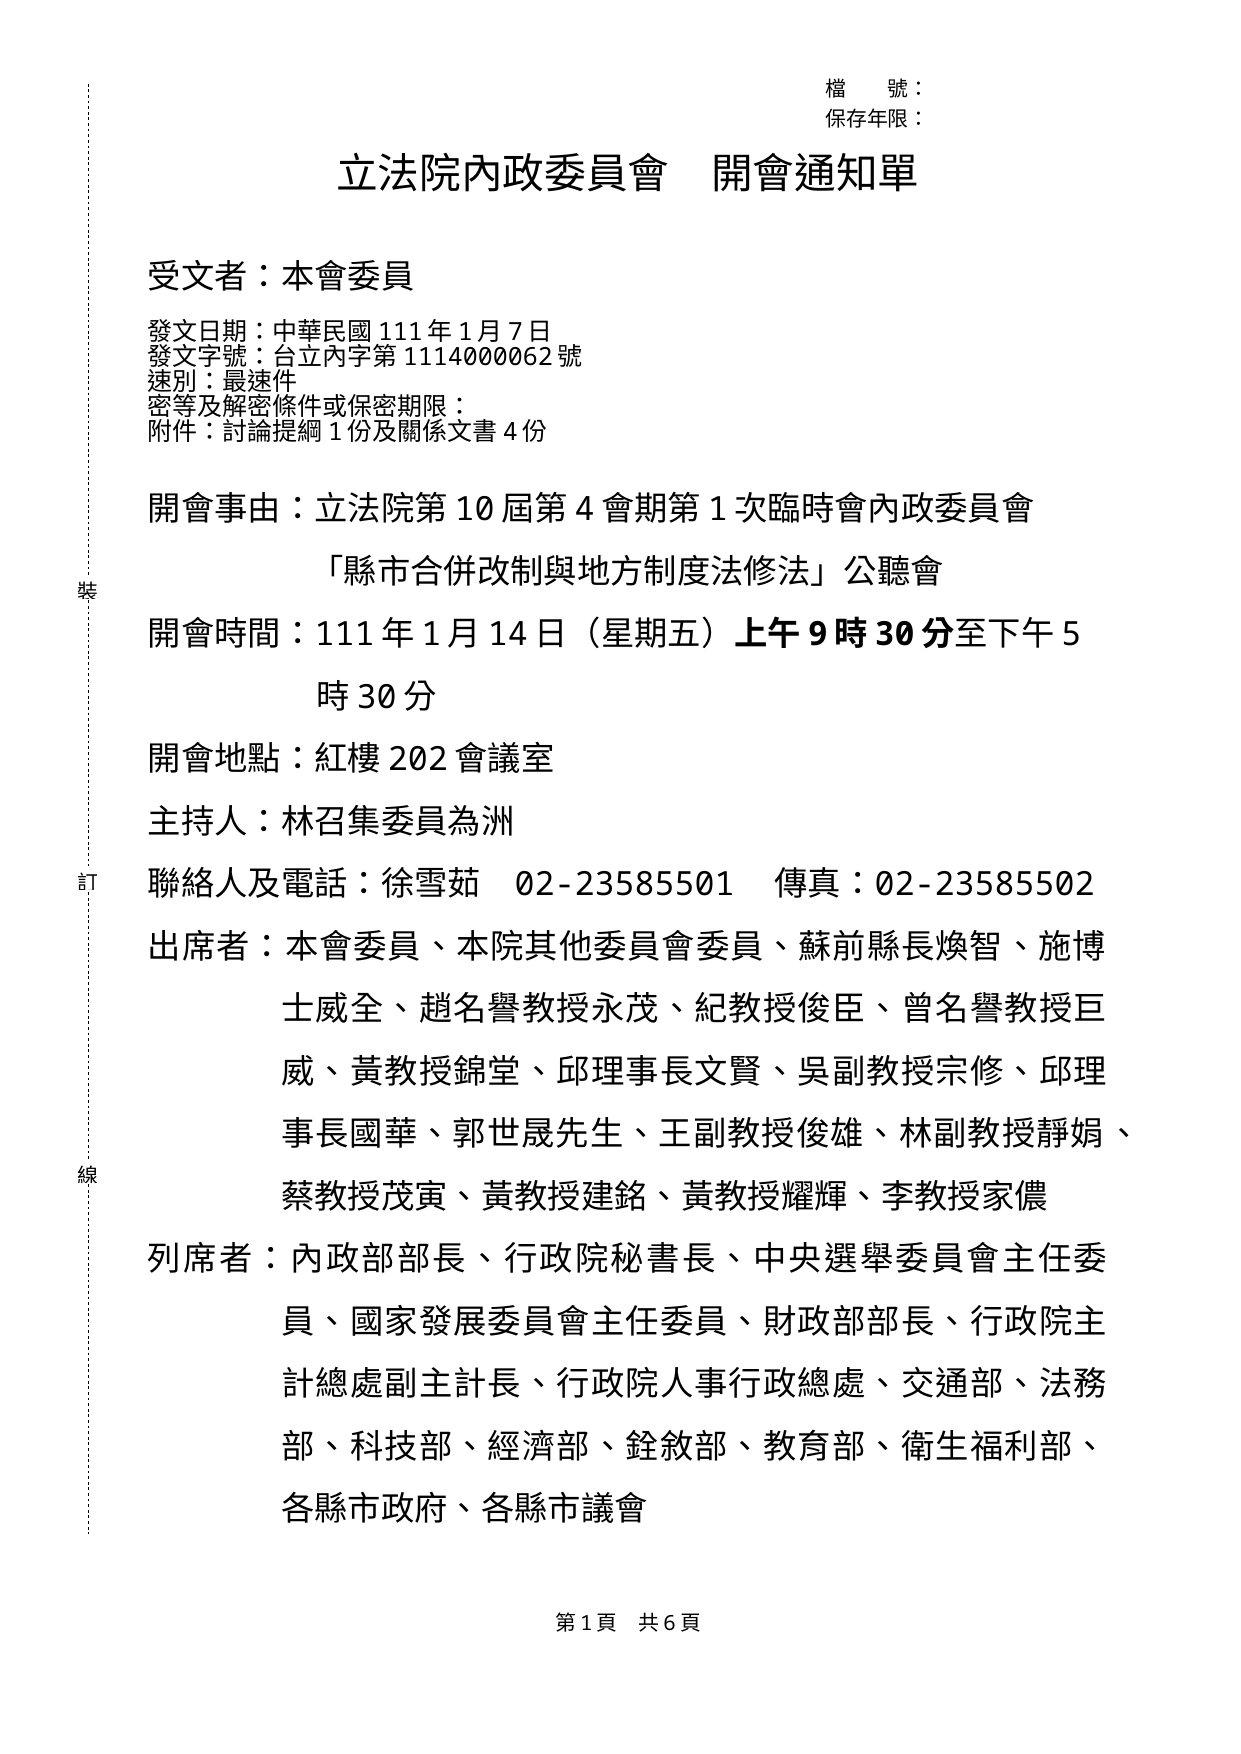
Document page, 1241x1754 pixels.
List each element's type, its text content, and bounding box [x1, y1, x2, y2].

text 「縣市合併改制與地方制度法修法」公聽會 [310, 533, 1107, 596]
text 受文者：本會委員 [148, 258, 1107, 296]
text 附件：討論提綱1份及關係文書4份 [148, 421, 1107, 446]
title 立法院內政委員會 開會通知單 [148, 158, 1107, 233]
text 聯絡人及電話：徐雪茹 02-23585501 傳真：02-23585502 [148, 846, 1107, 908]
text 保存年限： [825, 102, 1070, 132]
title [810, 64, 1085, 151]
text 主持人：林召集委員為洲 [148, 783, 1107, 846]
text 開會地點：紅樓202會議室 [148, 721, 1107, 783]
text 開會事由：立法院第10屆第4會期第1次臨時會內政委員會 [148, 471, 1107, 533]
text 密等及解密條件或保密期限： [148, 396, 1107, 421]
text 速別：最速件 [148, 371, 1107, 396]
text 檔 號： [825, 72, 1070, 102]
text 列席者：內政部部長、行政院秘書長、中央選舉委員會主任委員、國家發展委員會主任委員、財政部部長、行政院主計總處副主計長、行政院人事行政總處、交通部、法務部、科技部、經濟部、銓敘部、教育部、衛生福利部、各縣市政府、各縣市議會 [148, 1221, 1107, 1533]
text 發文日期：中華民國111年1月7日 [148, 321, 1107, 346]
text 發文字號：台立內字第1114000062號 [148, 346, 1107, 371]
text 出席者：本會委員、本院其他委員會委員、蘇前縣長煥智、施博士威全、趙名譽教授永茂、紀教授俊臣、曾名譽教授巨威、黃教授錦堂、邱理事長文賢、吳副教授宗修、邱理事長國華、郭世晟先生、王副教授俊雄、林副教授靜娟、蔡教授茂寅、黃教授建銘、黃教授耀輝、李教授家儂 [148, 908, 1107, 1221]
text 開會時間：111年1月14日（星期五）上午9時30分至下午5時30分 [148, 596, 1107, 721]
